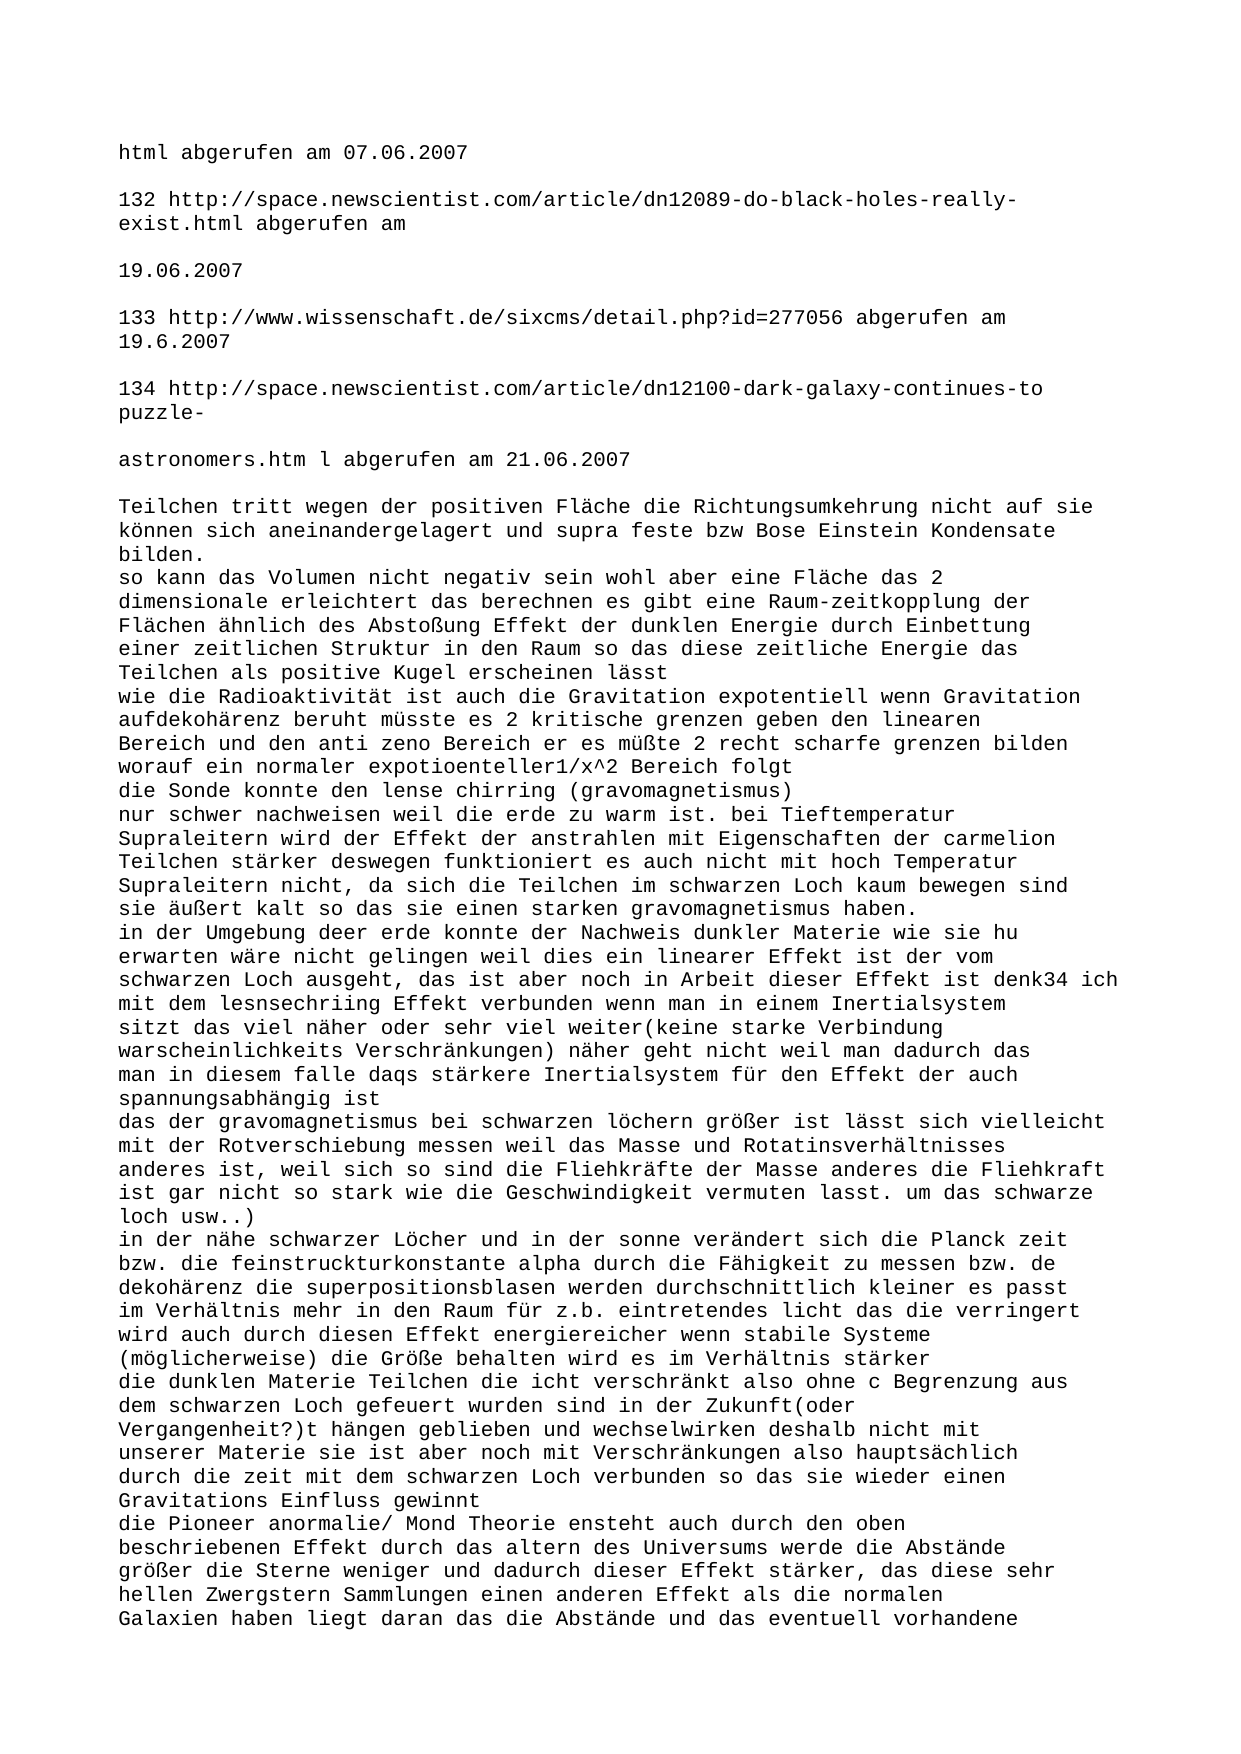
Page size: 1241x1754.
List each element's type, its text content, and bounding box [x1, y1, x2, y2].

text mit dem lesnsechriing Effekt verbunden wenn man in einem Inertialsystem [118, 993, 1122, 1017]
text spannungsabhängig ist [118, 1088, 1122, 1111]
text bilden. [118, 544, 1122, 567]
text im Verhältnis mehr in den Raum für z.b. eintretendes licht das die verringert [118, 1300, 1122, 1324]
text astronomers.htm l abgerufen am 21.06.2007 [118, 449, 1122, 473]
text sie äußert kalt so das sie einen starken gravomagnetismus haben. [118, 898, 1122, 922]
text können sich aneinandergelagert und supra feste bzw Bose Einstein Kondensate [118, 520, 1122, 544]
text Teilchen stärker deswegen funktioniert es auch nicht mit hoch Temperatur [118, 851, 1122, 875]
text sitzt das viel näher oder sehr viel weiter(keine starke Verbindung [118, 1017, 1122, 1040]
text beschriebenen Effekt durch das altern des Universums werde die Abstände [118, 1537, 1122, 1561]
text dem schwarzen Loch gefeuert wurden sind in der Zukunft(oder [118, 1395, 1122, 1419]
text 132 http://space.newscientist.com/article/dn12089-do-black-holes-really-exist.html abgerufen am [118, 189, 1122, 236]
text unserer Materie sie ist aber noch mit Verschränkungen also hauptsächlich [118, 1442, 1122, 1466]
text größer die Sterne weniger und dadurch dieser Effekt stärker, das diese sehr [118, 1561, 1122, 1584]
text Vergangenheit?)t hängen geblieben und wechselwirken deshalb nicht mit [118, 1419, 1122, 1442]
text mit der Rotverschiebung messen weil das Masse und Rotatinsverhältnisses [118, 1135, 1122, 1158]
text hellen Zwergstern Sammlungen einen anderen Effekt als die normalen [118, 1584, 1122, 1608]
text wie die Radioaktivität ist auch die Gravitation expotentiell wenn Gravitation [118, 686, 1122, 709]
text die Pioneer anormalie/ Mond Theorie ensteht auch durch den oben [118, 1513, 1122, 1537]
text schwarzen Loch ausgeht, das ist aber noch in Arbeit dieser Effekt ist denk34 ich [118, 969, 1122, 993]
text durch die zeit mit dem schwarzen Loch verbunden so das sie wieder einen [118, 1466, 1122, 1489]
text bzw. die feinstruckturkonstante alpha durch die Fähigkeit zu messen bzw. de [118, 1253, 1122, 1277]
text dimensionale erleichtert das berechnen es gibt eine Raum-zeitkopplung der [118, 591, 1122, 615]
text anderes ist, weil sich so sind die Fliehkräfte der Masse anderes die Fliehkraft [118, 1158, 1122, 1182]
text wird auch durch diesen Effekt energiereicher wenn stabile Systeme [118, 1324, 1122, 1348]
text warscheinlichkeits Verschränkungen) näher geht nicht weil man dadurch das [118, 1040, 1122, 1064]
text erwarten wäre nicht gelingen weil dies ein linearer Effekt ist der vom [118, 946, 1122, 969]
text dekohärenz die superpositionsblasen werden durchschnittlich kleiner es passt [118, 1277, 1122, 1300]
text (möglicherweise) die Größe behalten wird es im Verhältnis stärker [118, 1348, 1122, 1371]
text Galaxien haben liegt daran das die Abstände und das eventuell vorhandene [118, 1608, 1122, 1631]
text die dunklen Materie Teilchen die icht verschränkt also ohne c Begrenzung aus [118, 1371, 1122, 1395]
text nur schwer nachweisen weil die erde zu warm ist. bei Tieftemperatur [118, 804, 1122, 827]
text Supraleitern nicht, da sich die Teilchen im schwarzen Loch kaum bewegen sind [118, 875, 1122, 898]
text Flächen ähnlich des Abstoßung Effekt der dunklen Energie durch Einbettung [118, 615, 1122, 638]
text Gravitations Einfluss gewinnt [118, 1489, 1122, 1513]
text das der gravomagnetismus bei schwarzen löchern größer ist lässt sich vielleicht [118, 1111, 1122, 1135]
text in der nähe schwarzer Löcher und in der sonne verändert sich die Planck zeit [118, 1229, 1122, 1253]
text so kann das Volumen nicht negativ sein wohl aber eine Fläche das 2 [118, 567, 1122, 591]
text aufdekohärenz beruht müsste es 2 kritische grenzen geben den linearen [118, 709, 1122, 733]
text einer zeitlichen Struktur in den Raum so das diese zeitliche Energie das [118, 638, 1122, 662]
text Teilchen als positive Kugel erscheinen lässt [118, 662, 1122, 686]
text Supraleitern wird der Effekt der anstrahlen mit Eigenschaften der carmelion [118, 827, 1122, 851]
text loch usw..) [118, 1206, 1122, 1229]
text html abgerufen am 07.06.2007 [118, 142, 1122, 165]
text worauf ein normaler expotioenteller1/x^2 Bereich folgt [118, 757, 1122, 780]
text Teilchen tritt wegen der positiven Fläche die Richtungsumkehrung nicht auf sie [118, 496, 1122, 520]
text man in diesem falle daqs stärkere Inertialsystem für den Effekt der auch [118, 1064, 1122, 1088]
text ist gar nicht so stark wie die Geschwindigkeit vermuten lasst. um das schwarze [118, 1182, 1122, 1206]
text 133 http://www.wissenschaft.de/sixcms/detail.php?id=277056 abgerufen am 19.6.2007 [118, 307, 1122, 354]
text die Sonde konnte den lense chirring (gravomagnetismus) [118, 780, 1122, 804]
text in der Umgebung deer erde konnte der Nachweis dunkler Materie wie sie hu [118, 922, 1122, 946]
text 134 http://space.newscientist.com/article/dn12100-dark-galaxy-continues-to puzzle- [118, 378, 1122, 426]
text 19.06.2007 [118, 260, 1122, 284]
text Bereich und den anti zeno Bereich er es müßte 2 recht scharfe grenzen bilden [118, 733, 1122, 757]
